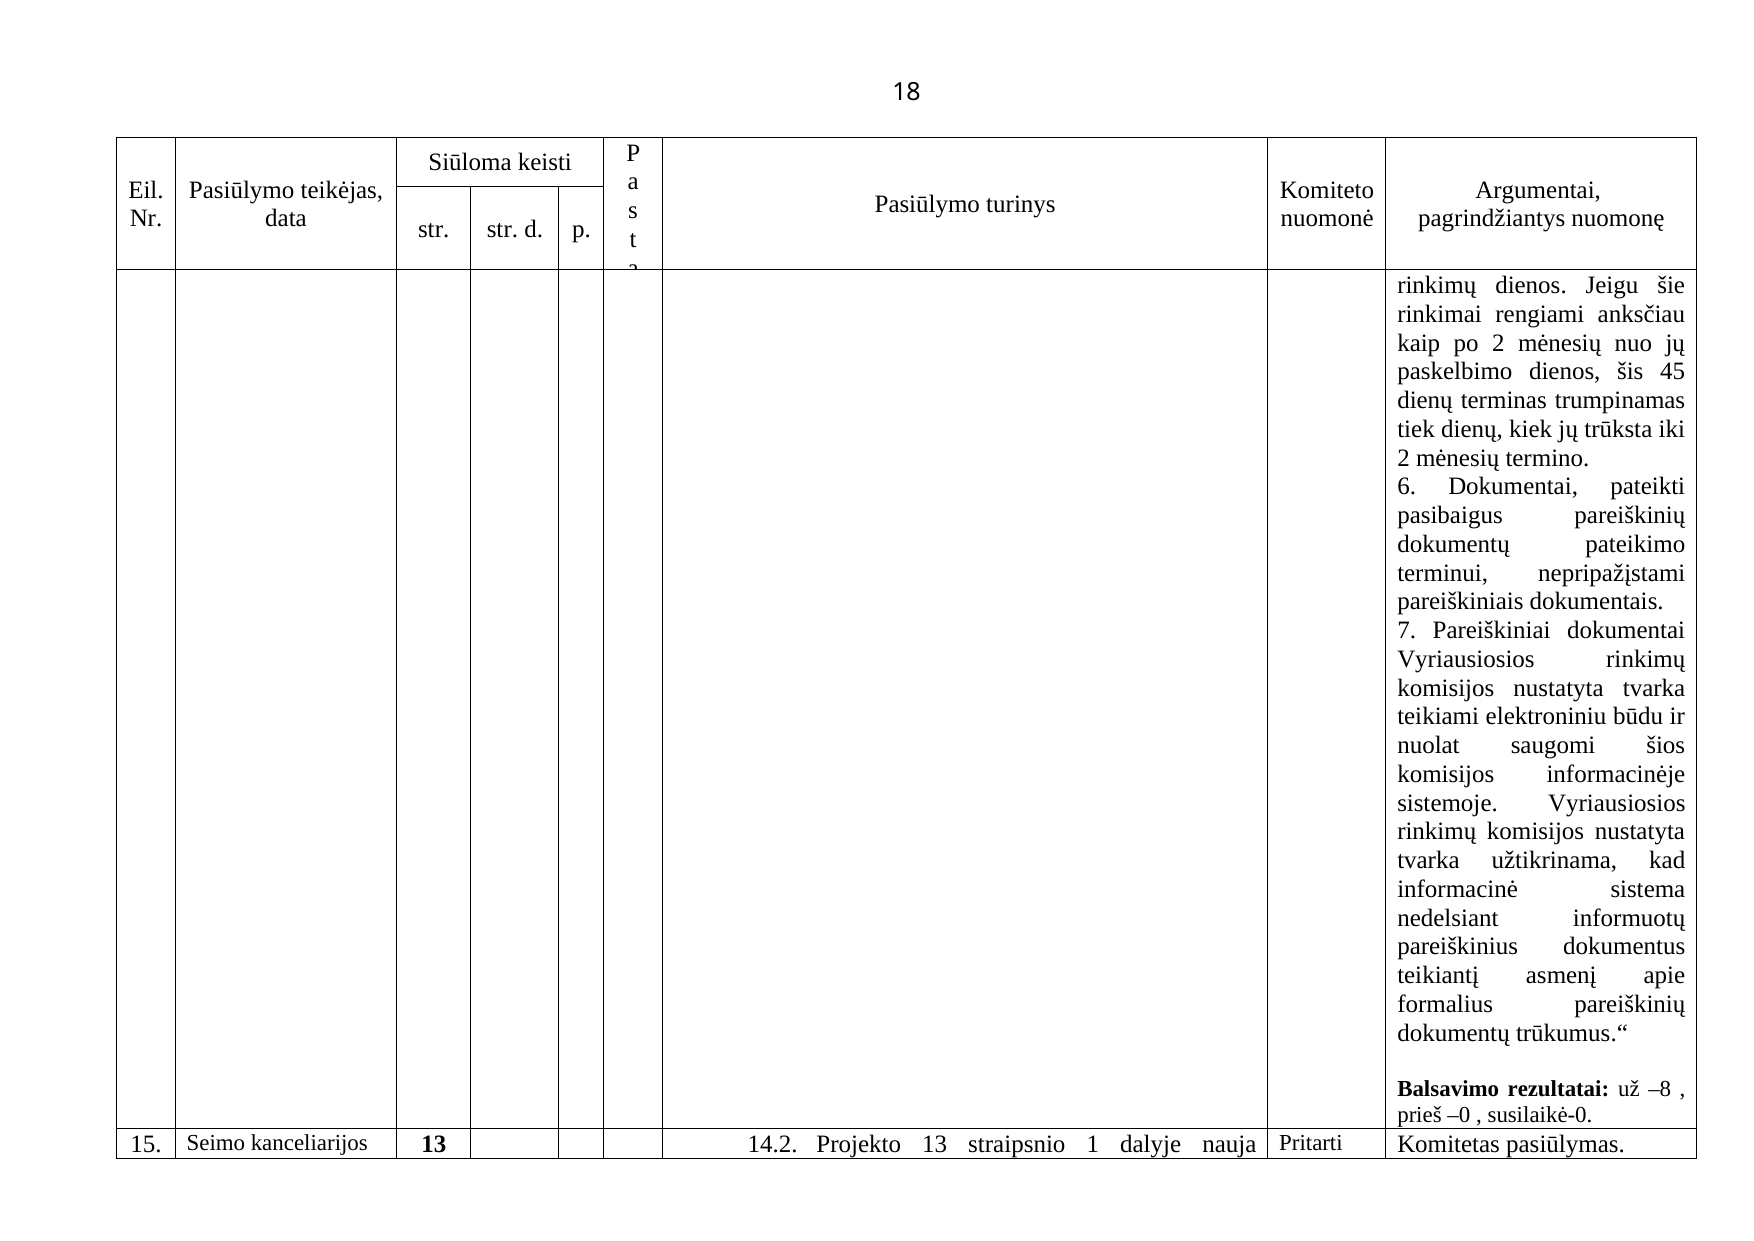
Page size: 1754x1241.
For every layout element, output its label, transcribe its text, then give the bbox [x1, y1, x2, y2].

table_cell [117, 270, 175, 1128]
table_cell [663, 270, 1267, 1128]
table_header Eil. Nr. [117, 138, 175, 269]
table_cell str. [397, 187, 470, 269]
table_cell [1268, 270, 1385, 1128]
table_cell [471, 270, 558, 1128]
table_header Argumentai, pagrindžiantys nuomonę [1386, 138, 1696, 269]
table_cell [604, 1129, 662, 1158]
table_cell [471, 1129, 558, 1158]
table_cell [559, 270, 603, 1128]
table_cell Seimo kanceliarijos [176, 1129, 396, 1158]
table_cell 13 [397, 1129, 470, 1158]
table_header Komiteto nuomonė [1268, 138, 1385, 269]
table_cell str. d. [471, 187, 558, 269]
table_cell [397, 270, 470, 1128]
table_header Pastabos [604, 138, 662, 269]
table_cell rinkimų dienos. Jeigu šie rinkimai rengiami anksčiau kaip po 2 mėnesių nuo jų paskelbimo dienos, šis 45 dienų terminas trumpinamas tiek dienų, kiek jų trūksta iki 2 mėnesių termino. 6. Dokumentai, pateikti pasibaigus pareiškinių dokumentų pateikimo terminui, nepripažįstami pareiškiniais dokumentais. 7. Pareiškiniai dokumentai Vyriausiosios rinkimų komisijos nustatyta tvarka teikiami elektroniniu būdu ir nuolat saugomi šios komisijos informacinėje sistemoje. Vyriausiosios rinkimų komisijos nustatyta tvarka užtikrinama, kad informacinė sistema nedelsiant informuotų pareiškinius dokumentus teikiantį asmenį apie formalius pareiškinių dokumentų trūkumus.“ Balsavimo rezultatai: už –8 , prieš –0 , susilaikė-0. [1386, 270, 1696, 1128]
table_cell [559, 1129, 603, 1158]
table_cell 15. [117, 1129, 175, 1158]
table_cell Komitetas pasiūlymas. [1386, 1129, 1696, 1158]
table_cell [176, 270, 396, 1128]
table_cell 14.2. Projekto 13 straipsnio 1 dalyje nauja [663, 1129, 1267, 1158]
table_cell [604, 270, 662, 1128]
table_header Pasiūlymo turinys [663, 138, 1267, 269]
table_header Pasiūlymo teikėjas, data [176, 138, 396, 269]
table_cell Pritarti [1268, 1129, 1385, 1158]
table_header Siūloma keisti [397, 138, 603, 186]
table_cell p. [559, 187, 603, 269]
